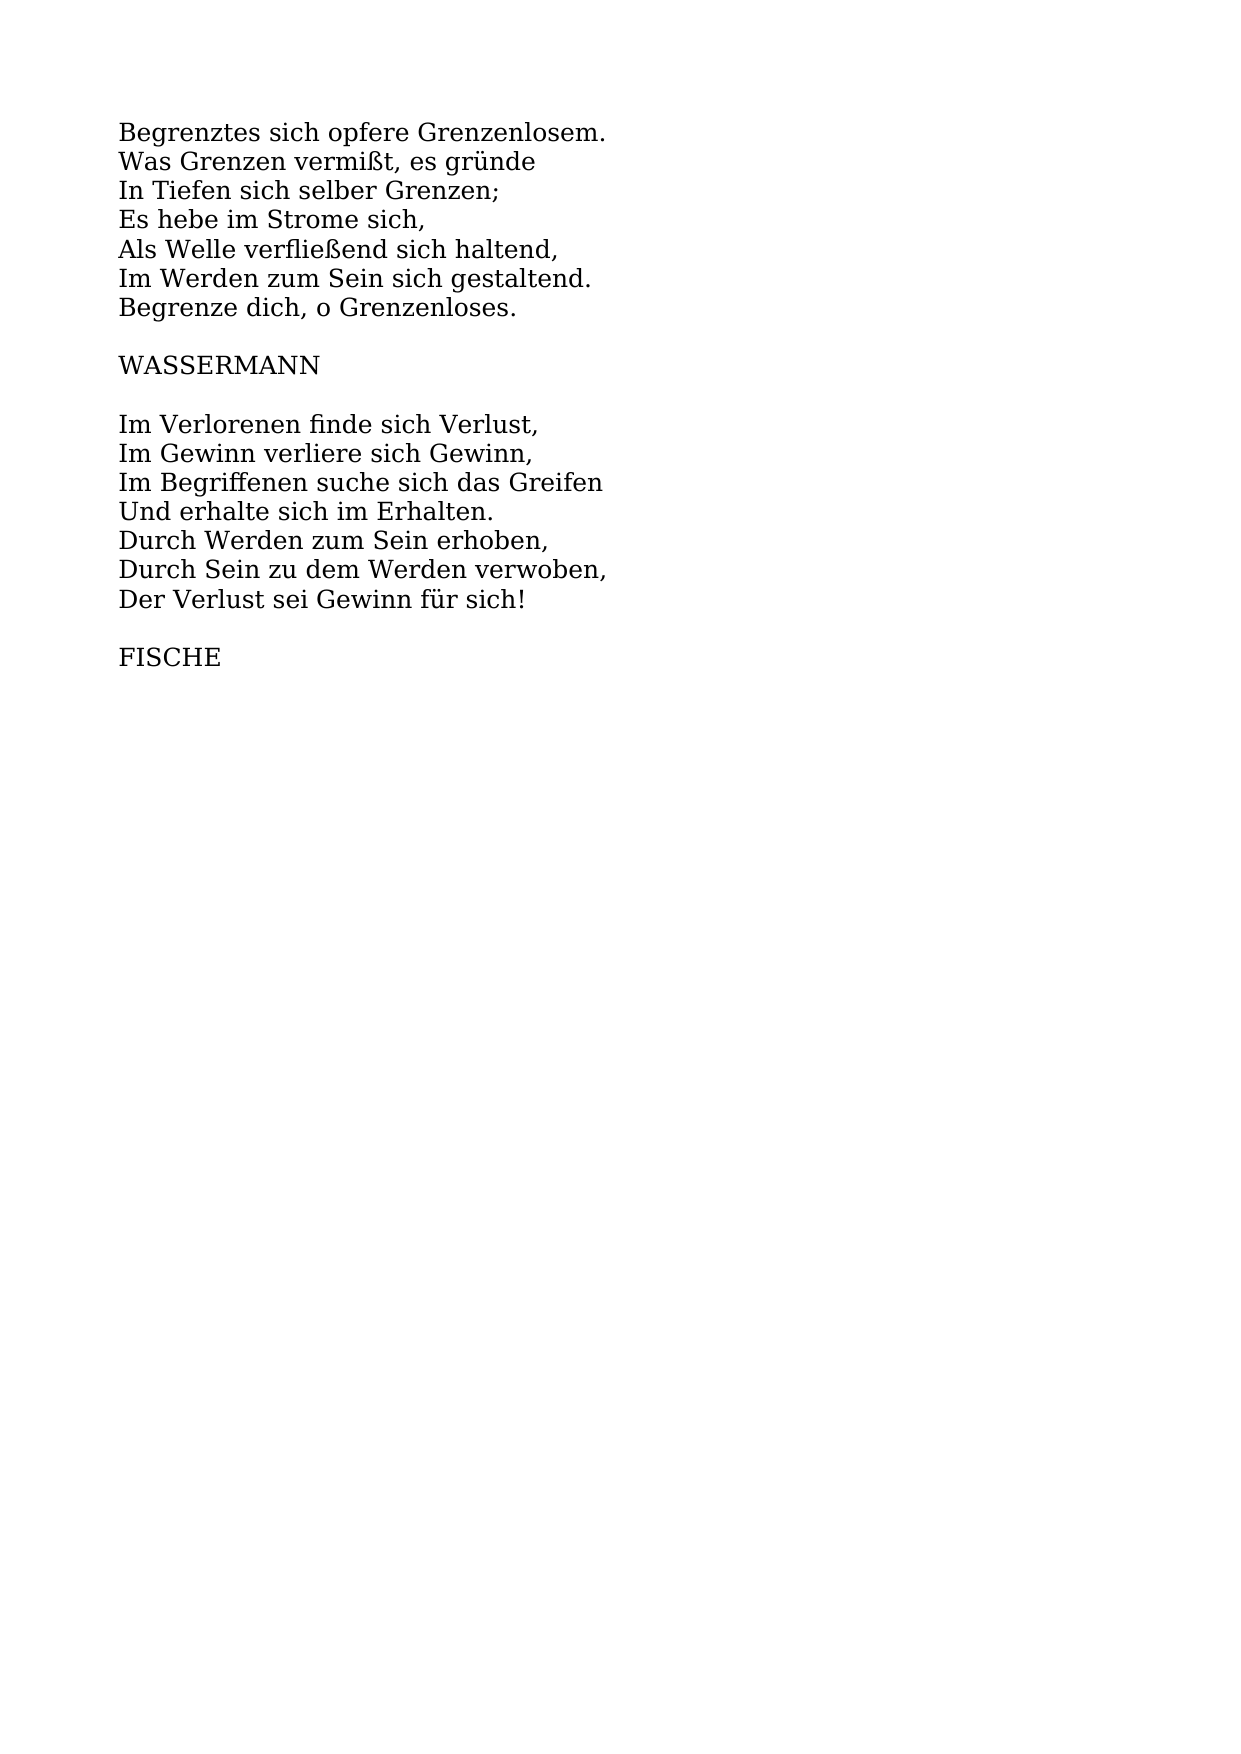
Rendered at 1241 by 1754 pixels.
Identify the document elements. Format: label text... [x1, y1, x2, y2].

text Im Verlorenen finde sich Verlust, [118, 410, 1122, 439]
text Im Begriffenen suche sich das Greifen [118, 468, 1122, 497]
text Als Welle verfließend sich haltend, [118, 235, 1122, 264]
text Der Verlust sei Gewinn für sich! [118, 585, 1122, 614]
text Durch Werden zum Sein erhoben, [118, 526, 1122, 556]
text Und erhalte sich im Erhalten. [118, 497, 1122, 526]
text Es hebe im Strome sich, [118, 206, 1122, 235]
text WASSERMANN [118, 351, 1122, 381]
text Im Gewinn verliere sich Gewinn, [118, 439, 1122, 468]
text Durch Sein zu dem Werden verwoben, [118, 556, 1122, 585]
text FISCHE [118, 643, 1122, 672]
text Im Werden zum Sein sich gestaltend. [118, 264, 1122, 293]
text Begrenztes sich opfere Grenzenlosem. [118, 118, 1122, 147]
text Begrenze dich, o Grenzenloses. [118, 293, 1122, 322]
text In Tiefen sich selber Grenzen; [118, 176, 1122, 206]
text Was Grenzen vermißt, es gründe [118, 147, 1122, 176]
